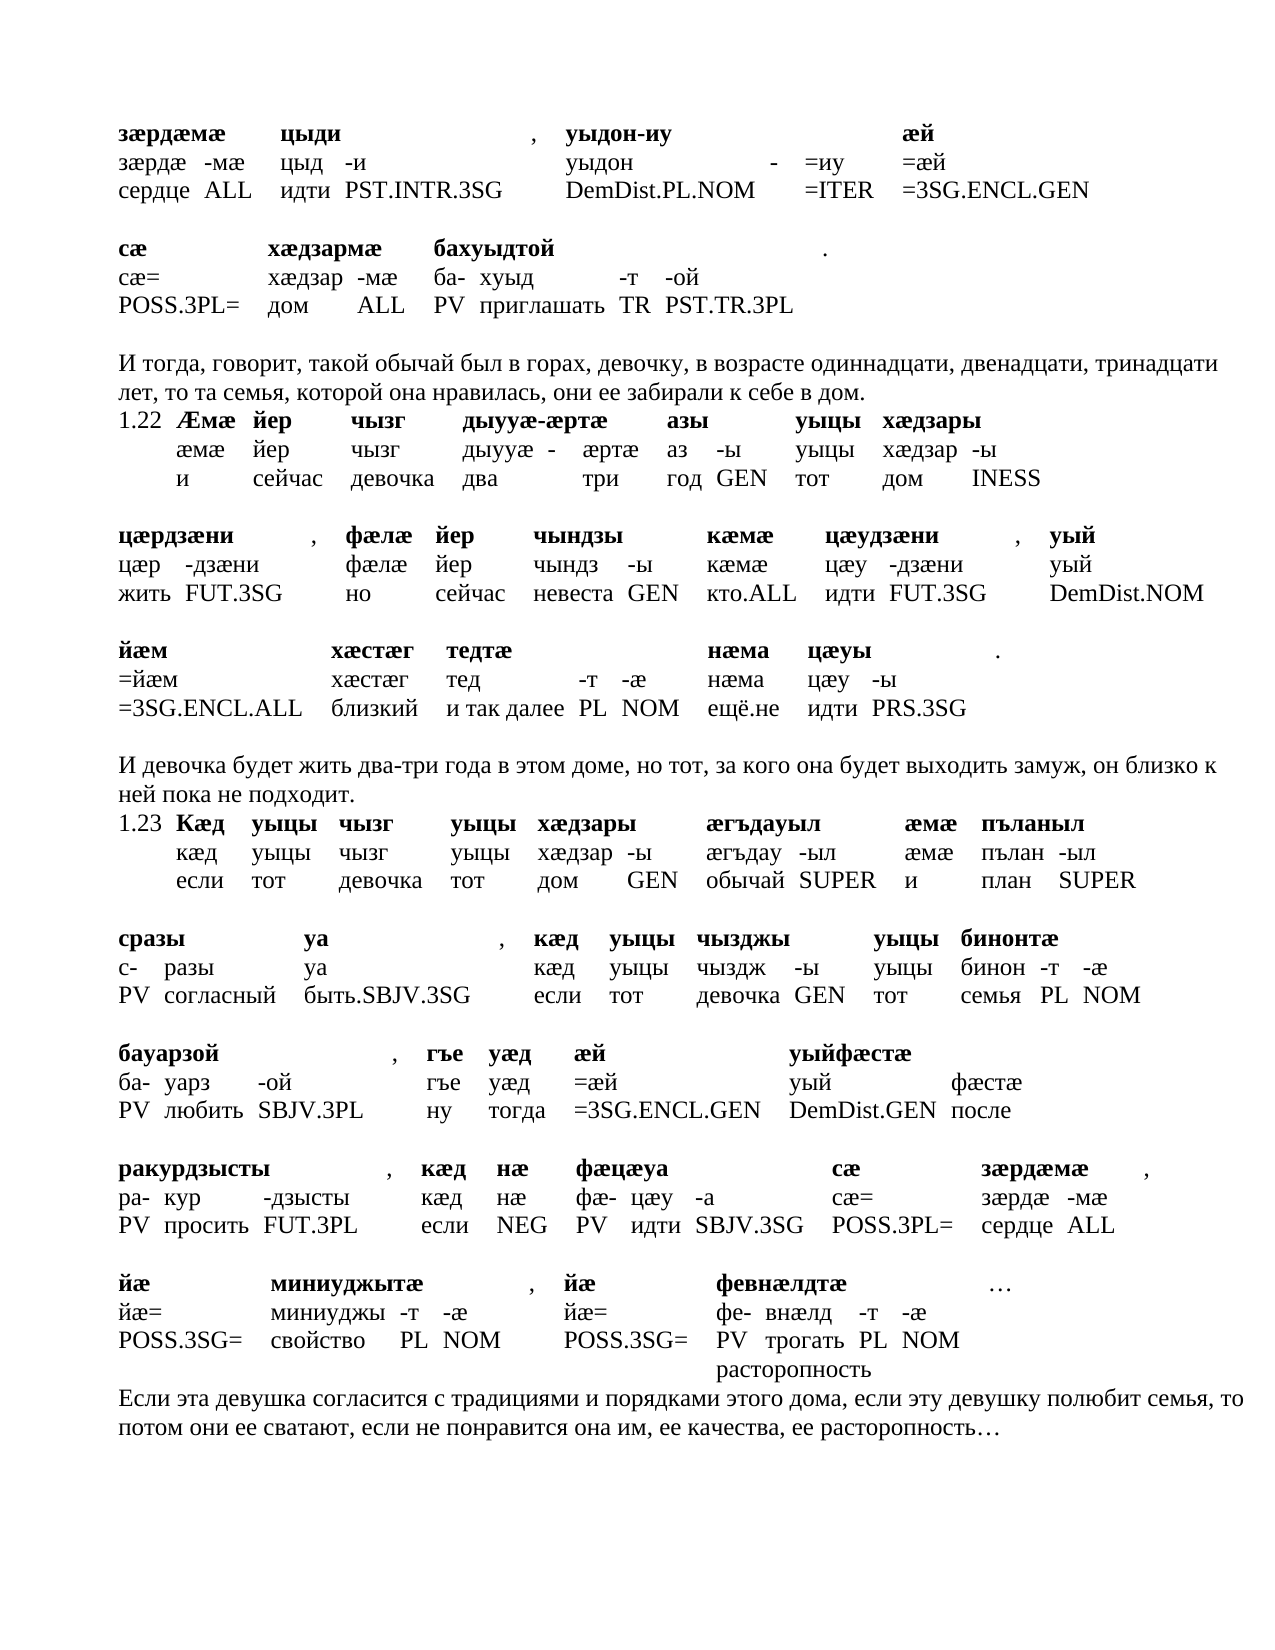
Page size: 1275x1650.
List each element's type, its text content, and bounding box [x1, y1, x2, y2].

text PV [118, 1096, 150, 1124]
text Если эта девушка согласится с традициями и порядками этого дома, если эту девушку полюбит семья, то потом они ее сватают, если не понравится она им, ее качества, ее расторопность… [118, 1383, 1249, 1441]
text приглашать [479, 291, 605, 319]
text уыцы [251, 837, 311, 866]
text -т [399, 1297, 429, 1326]
text нæма [707, 636, 793, 664]
text азы [667, 406, 781, 434]
text ALL [204, 176, 253, 204]
text уыцы [873, 952, 933, 981]
text кæмæ [707, 549, 797, 578]
text уыйфæстæ [789, 1038, 1036, 1067]
text уый [1049, 549, 1204, 578]
text хæдзары [537, 808, 692, 837]
text хæстæг [331, 636, 432, 664]
text сейчас [435, 578, 506, 607]
text PV [433, 291, 466, 319]
text жить [118, 578, 171, 607]
text тот [795, 463, 855, 492]
text йер [253, 434, 323, 463]
text , [386, 1153, 407, 1182]
text чызг [339, 837, 423, 866]
text , [1143, 1153, 1164, 1182]
text уыцы [609, 952, 669, 981]
text невеста [533, 578, 614, 607]
text внæлд [765, 1297, 845, 1326]
text аз [667, 434, 702, 463]
text уыцы [251, 808, 325, 837]
text хæстæг [331, 664, 418, 693]
text =æй [902, 147, 1089, 176]
text ALL [357, 291, 406, 319]
text миниуджы [270, 1297, 386, 1326]
text -ой [665, 262, 794, 291]
text PL [399, 1326, 429, 1354]
text йæ= [118, 1297, 243, 1326]
text NEG [496, 1211, 548, 1239]
text -æ [1083, 952, 1141, 981]
text девочка [351, 463, 435, 492]
text сæ= [832, 1182, 953, 1211]
text фæлæ [345, 521, 421, 549]
text GEN [794, 981, 846, 1009]
text нæма [707, 664, 780, 693]
text цæр [118, 549, 171, 578]
text уыцы [450, 808, 524, 837]
text зæрдæмæ [118, 118, 266, 147]
text PL [578, 693, 608, 722]
text -ы [716, 434, 767, 463]
text -т [578, 664, 608, 693]
text цæу [825, 549, 875, 578]
text уый [1049, 521, 1218, 549]
text æмæ [904, 837, 953, 866]
text йæм [118, 636, 317, 664]
text , [499, 923, 520, 952]
text бахуыдтой [433, 233, 808, 262]
text тогда [488, 1096, 546, 1124]
text но [345, 578, 407, 607]
text тед [446, 664, 564, 693]
text ба- [433, 262, 466, 291]
text . [822, 233, 843, 262]
text идти [807, 693, 858, 722]
text 1.22 [118, 406, 162, 434]
text PL [859, 1326, 888, 1354]
text зæрдæ [118, 147, 190, 176]
text свойство [270, 1326, 386, 1354]
text просить [164, 1211, 249, 1239]
text æмæ [904, 808, 967, 837]
text пъланыл [981, 808, 1150, 837]
text И девочка будет жить два-три года в этом доме, но тот, за кого она будет выходить замуж, он близко к ней пока не подходит. [118, 751, 1249, 808]
text DemDist.PL.NOM [565, 176, 756, 204]
text ещё.не [707, 693, 780, 722]
text и [904, 866, 953, 894]
text -дзæни [185, 549, 283, 578]
text NOM [1083, 981, 1141, 1009]
text трогать [765, 1326, 845, 1354]
text . [994, 636, 1016, 664]
text -т [619, 262, 651, 291]
text PRS.3SG [872, 693, 967, 722]
text и [176, 463, 225, 492]
text - [769, 147, 791, 176]
text быть.SBJV.3SG [304, 981, 471, 1009]
text уæд [488, 1067, 546, 1096]
text INESS [972, 463, 1041, 492]
text NOM [621, 693, 680, 722]
text хæдзар [882, 434, 958, 463]
text сæ= [118, 262, 240, 291]
text йер [253, 406, 337, 434]
text PV [118, 981, 150, 1009]
text æмæ [176, 434, 225, 463]
text бинонтæ [960, 923, 1155, 952]
text сердце [981, 1211, 1053, 1239]
text зæрдæмæ [981, 1153, 1129, 1182]
text SBJV.3SG [695, 1211, 804, 1239]
text сæ [118, 233, 254, 262]
text -т [1040, 952, 1069, 981]
text расторопность [716, 1354, 974, 1383]
text GEN [627, 866, 678, 894]
text фæлæ [345, 549, 407, 578]
text цæу [631, 1182, 681, 1211]
text зæрдæ [981, 1182, 1053, 1211]
text PV [576, 1211, 617, 1239]
text дом [268, 291, 343, 319]
text идти [631, 1211, 681, 1239]
text план [981, 866, 1044, 894]
text йер [435, 549, 506, 578]
text чызджы [696, 923, 859, 952]
text чызг [339, 808, 437, 837]
text йæ [563, 1268, 702, 1297]
text NOM [902, 1326, 960, 1354]
text - [547, 434, 568, 463]
text кæмæ [707, 521, 811, 549]
text =æй [573, 1067, 761, 1096]
text TR [619, 291, 651, 319]
text фе- [716, 1297, 751, 1326]
text девочка [339, 866, 423, 894]
text -мæ [204, 147, 253, 176]
text GEN [716, 463, 767, 492]
text -мæ [357, 262, 406, 291]
text DemDist.NOM [1049, 578, 1204, 607]
text уый [789, 1067, 937, 1096]
text SBJV.3PL [258, 1096, 364, 1124]
text FUT.3SG [889, 578, 987, 607]
text если [421, 1211, 469, 1239]
text кæд [533, 952, 582, 981]
text уыдон [565, 147, 756, 176]
text цæудзæни [825, 521, 1001, 549]
text миниуджытæ [270, 1268, 515, 1297]
text тот [609, 981, 669, 1009]
text кæд [533, 923, 595, 952]
text разы [164, 952, 276, 981]
text -ы [627, 837, 678, 866]
text после [951, 1096, 1022, 1124]
text -ой [258, 1067, 364, 1096]
text -ыл [799, 837, 877, 866]
text с- [118, 952, 150, 981]
text кæд [421, 1153, 483, 1182]
text тот [251, 866, 311, 894]
text уа [304, 952, 471, 981]
text -и [344, 147, 503, 176]
text хуыд [479, 262, 605, 291]
text PV [716, 1326, 751, 1354]
text девочка [696, 981, 780, 1009]
text -ы [972, 434, 1041, 463]
text =йæм [118, 664, 303, 693]
text , [529, 1268, 550, 1297]
text POSS.3PL= [118, 291, 240, 319]
text и так далее [446, 693, 564, 722]
text Кæд [176, 808, 238, 837]
text , [531, 118, 552, 147]
text уыцы [873, 923, 947, 952]
text кæд [176, 837, 224, 866]
text нæ [496, 1153, 562, 1182]
text сæ [832, 1153, 967, 1182]
text ракурдзысты [118, 1153, 372, 1182]
text тот [450, 866, 510, 894]
text идти [280, 176, 331, 204]
text DemDist.GEN [789, 1096, 937, 1124]
text =3SG.ENCL.ALL [118, 693, 303, 722]
text =иу [804, 147, 874, 176]
text йæ= [563, 1297, 688, 1326]
text сердце [118, 176, 190, 204]
text цыд [280, 147, 331, 176]
text гъе [426, 1038, 474, 1067]
text -æ [443, 1297, 501, 1326]
text ба- [118, 1067, 150, 1096]
text FUT.3SG [185, 578, 283, 607]
text Æмæ [176, 406, 239, 434]
text дом [537, 866, 613, 894]
text æгъдау [706, 837, 785, 866]
text POSS.3SG= [563, 1326, 688, 1354]
text пълан [981, 837, 1044, 866]
text FUT.3PL [263, 1211, 358, 1239]
text если [176, 866, 224, 894]
text фæ- [576, 1182, 617, 1211]
text чызг [351, 406, 448, 434]
text чызг [351, 434, 435, 463]
text NOM [443, 1326, 501, 1354]
text бауарзой [118, 1038, 378, 1067]
text æртæ [582, 434, 639, 463]
text POSS.3SG= [118, 1326, 243, 1354]
text уыцы [450, 837, 510, 866]
text хæдзар [268, 262, 343, 291]
text йер [435, 521, 519, 549]
text фæцæуа [576, 1153, 818, 1182]
text уыцы [609, 923, 683, 952]
text уарз [164, 1067, 244, 1096]
text -т [859, 1297, 888, 1326]
text æй [573, 1038, 775, 1067]
text тот [873, 981, 933, 1009]
text -ыл [1058, 837, 1136, 866]
text -ы [872, 664, 967, 693]
text , [311, 521, 332, 549]
text цæрдзæни [118, 521, 297, 549]
text дом [882, 463, 958, 492]
text любить [164, 1096, 244, 1124]
text уа [304, 923, 485, 952]
text -ы [794, 952, 846, 981]
text ALL [1067, 1211, 1116, 1239]
text -ы [627, 549, 679, 578]
text -а [695, 1182, 804, 1211]
text дыууæ-æртæ [462, 406, 653, 434]
text тедтæ [446, 636, 694, 664]
text -дзæни [889, 549, 987, 578]
text =3SG.ENCL.GEN [902, 176, 1089, 204]
text PV [118, 1211, 150, 1239]
text цæу [807, 664, 858, 693]
text уыцы [795, 434, 855, 463]
text бинон [960, 952, 1026, 981]
text нæ [496, 1182, 548, 1211]
text чындз [533, 549, 614, 578]
text идти [825, 578, 875, 607]
text цыди [280, 118, 517, 147]
text февнæлдтæ [716, 1268, 974, 1297]
text æй [902, 118, 1103, 147]
text дыууæ [462, 434, 534, 463]
text год [667, 463, 702, 492]
text йæ [118, 1268, 257, 1297]
text сейчас [253, 463, 323, 492]
text если [533, 981, 582, 1009]
text кæд [421, 1182, 469, 1211]
text два [462, 463, 534, 492]
text сразы [118, 923, 290, 952]
text кто.ALL [707, 578, 797, 607]
text И тогда, говорит, такой обычай был в горах, девочку, в возрасте одиннадцати, двенадцати, тринадцати лет, то та семья, которой она нравилась, они ее забирали к себе в дом. [118, 348, 1249, 406]
text =ITER [804, 176, 874, 204]
text -мæ [1067, 1182, 1116, 1211]
text , [1014, 521, 1036, 549]
text согласный [164, 981, 276, 1009]
text SUPER [1058, 866, 1136, 894]
text семья [960, 981, 1026, 1009]
text , [392, 1038, 413, 1067]
text фæстæ [951, 1067, 1022, 1096]
text SUPER [799, 866, 877, 894]
text уыцы [795, 406, 868, 434]
text кур [164, 1182, 249, 1211]
text три [582, 463, 639, 492]
text -дзысты [263, 1182, 358, 1211]
text близкий [331, 693, 418, 722]
text уыдон-иу [565, 118, 888, 147]
text PL [1040, 981, 1069, 1009]
text ра- [118, 1182, 150, 1211]
text гъе [426, 1067, 461, 1096]
text чындзы [533, 521, 693, 549]
text æгъдауыл [706, 808, 891, 837]
text … [988, 1268, 1013, 1297]
text GEN [627, 578, 679, 607]
text обычай [706, 866, 785, 894]
text чыздж [696, 952, 780, 981]
text PST.TR.3PL [665, 291, 794, 319]
text PST.INTR.3SG [344, 176, 503, 204]
text 1.23 [118, 808, 162, 837]
text ну [426, 1096, 461, 1124]
text хæдзары [882, 406, 1055, 434]
text цæуы [807, 636, 981, 664]
text -æ [621, 664, 680, 693]
text уæд [488, 1038, 560, 1067]
text POSS.3PL= [832, 1211, 953, 1239]
text -æ [902, 1297, 960, 1326]
text =3SG.ENCL.GEN [573, 1096, 761, 1124]
text хæдзармæ [268, 233, 419, 262]
text хæдзар [537, 837, 613, 866]
